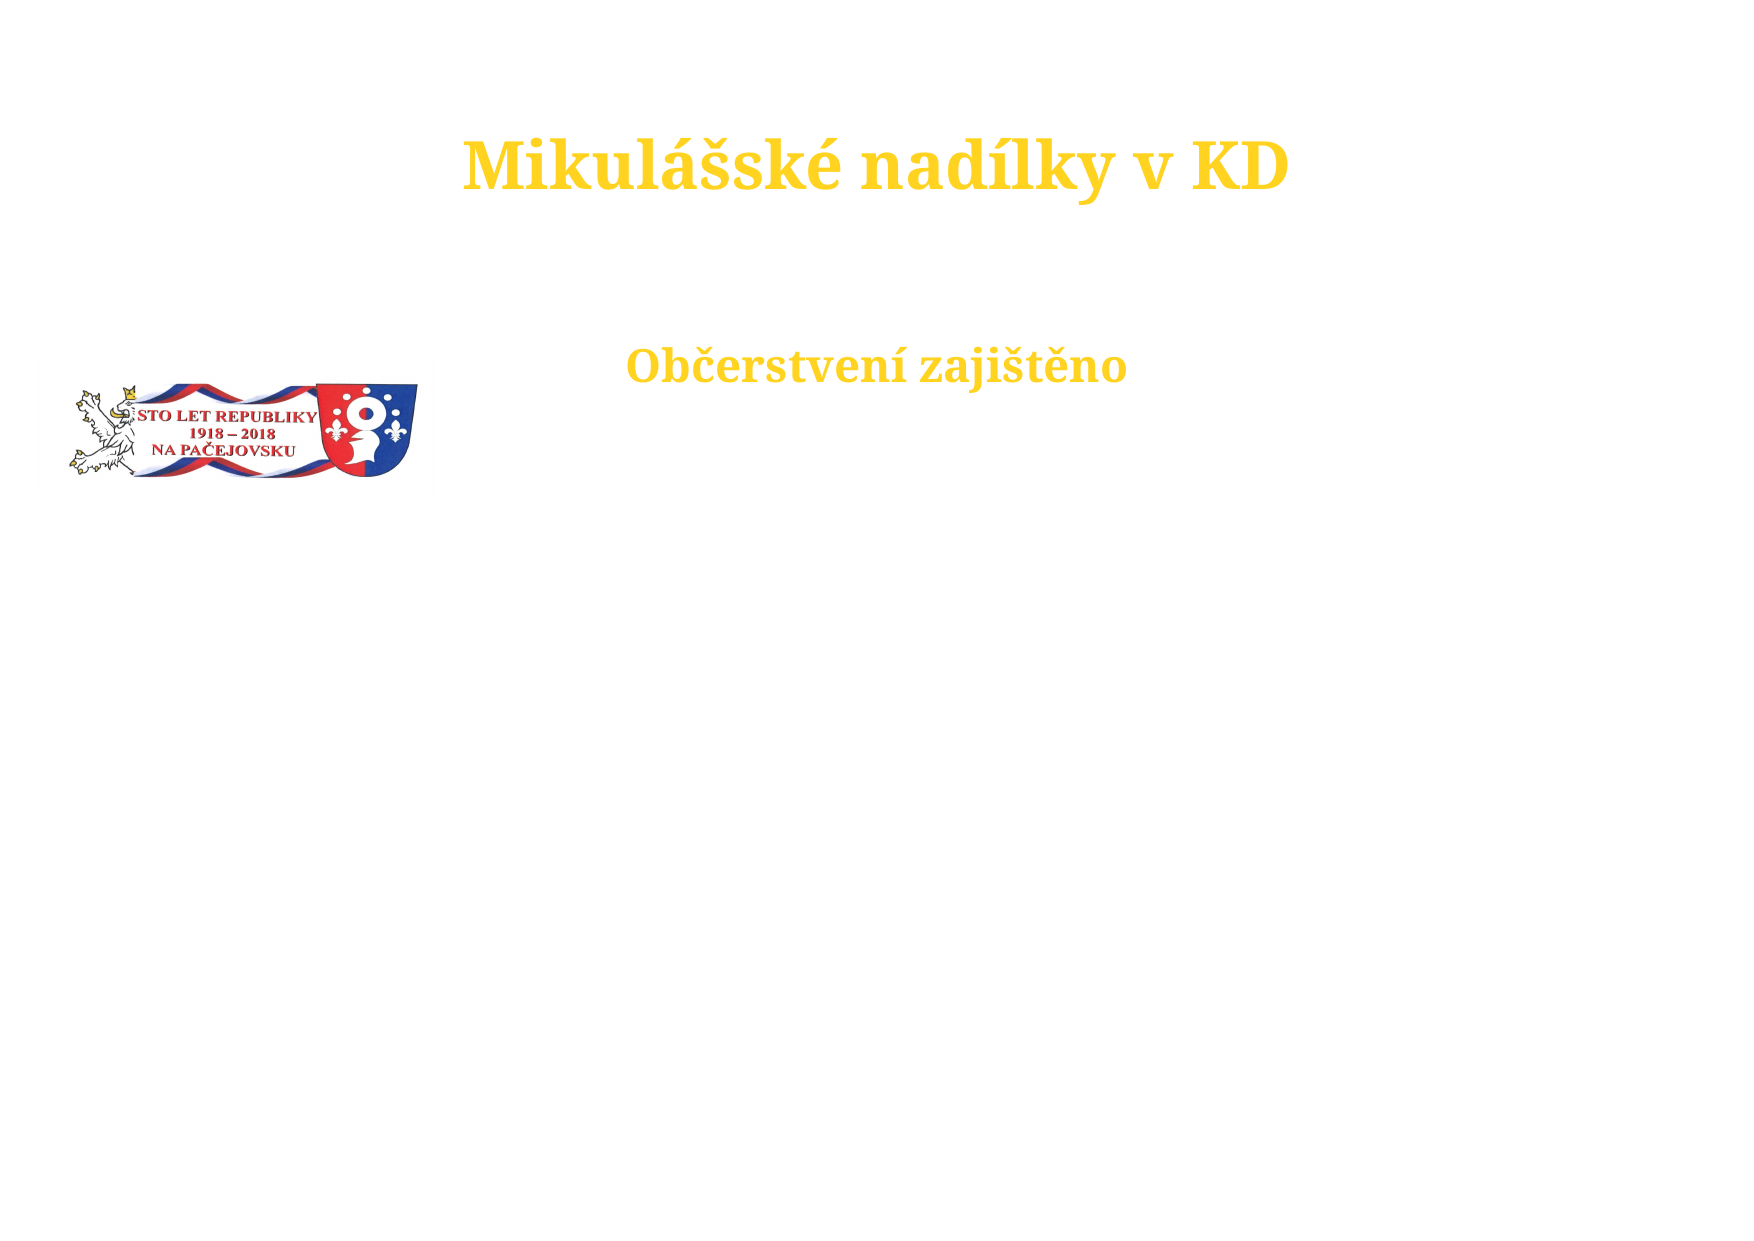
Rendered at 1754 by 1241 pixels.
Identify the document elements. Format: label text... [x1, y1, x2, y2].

picture [36, 360, 437, 378]
text Mikulášské nadílky v KD [118, 118, 1636, 209]
text Občerstvení zajištěno [118, 334, 1636, 396]
